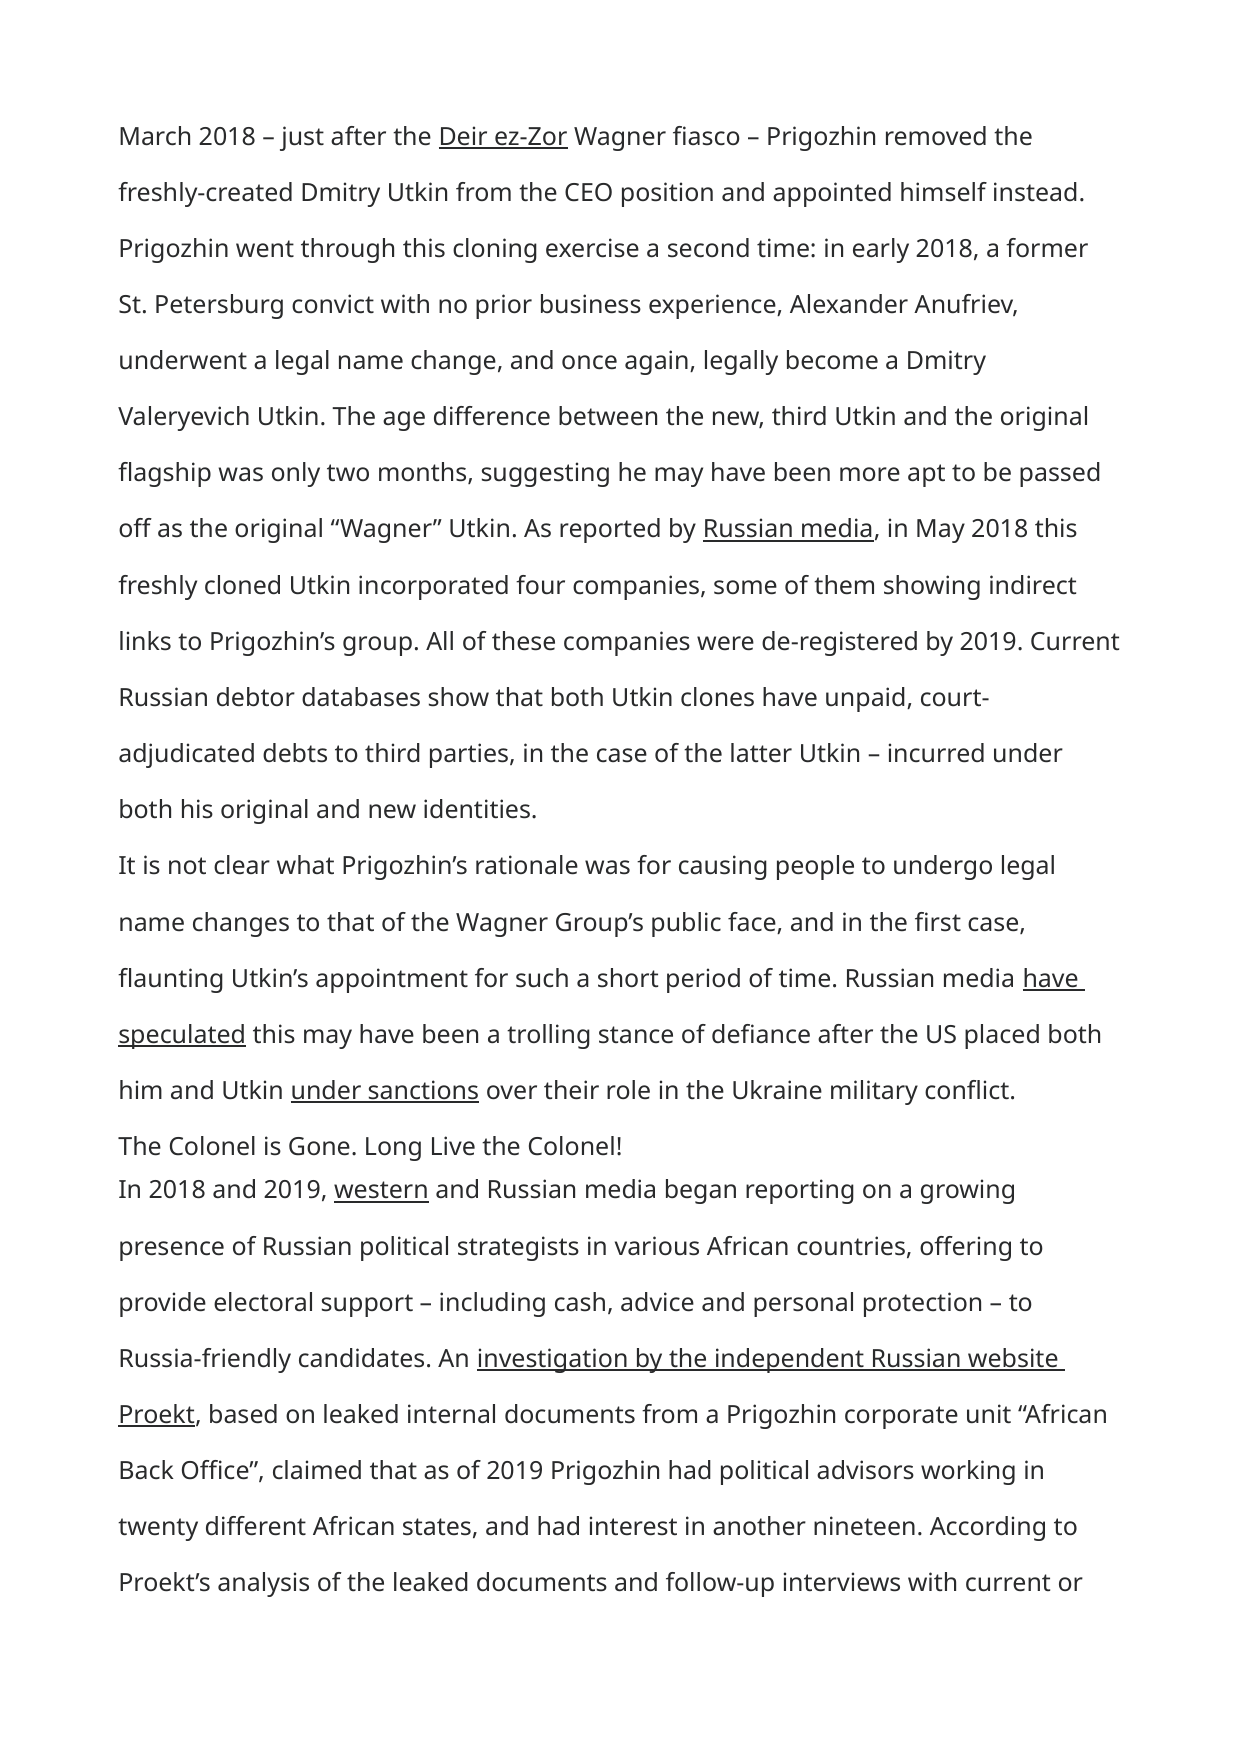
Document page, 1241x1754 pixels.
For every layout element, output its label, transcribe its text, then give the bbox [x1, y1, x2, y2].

subtitle The Colonel is Gone. Long Live the Colonel! [118, 1129, 1122, 1163]
text It is not clear what Prigozhin’s rationale was for causing people to undergo legal name changes to that of the Wagner Group’s public face, and in the first case, flaunting Utkin’s appointment for such a short period of time. Russian media have speculated this may have been a trolling stance of defiance after the US placed both him and Utkin under sanctions over their role in the Ukraine military conflict. [118, 848, 1122, 1107]
text March 2018 – just after the Deir ez-Zor Wagner fiasco – Prigozhin removed the freshly-created Dmitry Utkin from the CEO position and appointed himself instead. [118, 118, 1122, 208]
text In 2018 and 2019, western and Russian media began reporting on a growing presence of Russian political strategists in various African countries, offering to provide electoral support – including cash, advice and personal protection – to Russia-friendly candidates. An investigation by the independent Russian website Proekt, based on leaked internal documents from a Prigozhin corporate unit “African Back Office”, claimed that as of 2019 Prigozhin had political advisors working in twenty different African states, and had interest in another nineteen. According to Proekt’s analysis of the leaked documents and follow-up interviews with current or [118, 1172, 1122, 1599]
text Prigozhin went through this cloning exercise a second time: in early 2018, a former St. Petersburg convict with no prior business experience, Alexander Anufriev, underwent a legal name change, and once again, legally become a Dmitry Valeryevich Utkin. The age difference between the new, third Utkin and the original flagship was only two months, suggesting he may have been more apt to be passed off as the original “Wagner” Utkin. As reported by Russian media, in May 2018 this freshly cloned Utkin incorporated four companies, some of them showing indirect links to Prigozhin’s group. All of these companies were de-registered by 2019. Current Russian debtor databases show that both Utkin clones have unpaid, court-adjudicated debts to third parties, in the case of the latter Utkin – incurred under both his original and new identities. [118, 230, 1122, 826]
